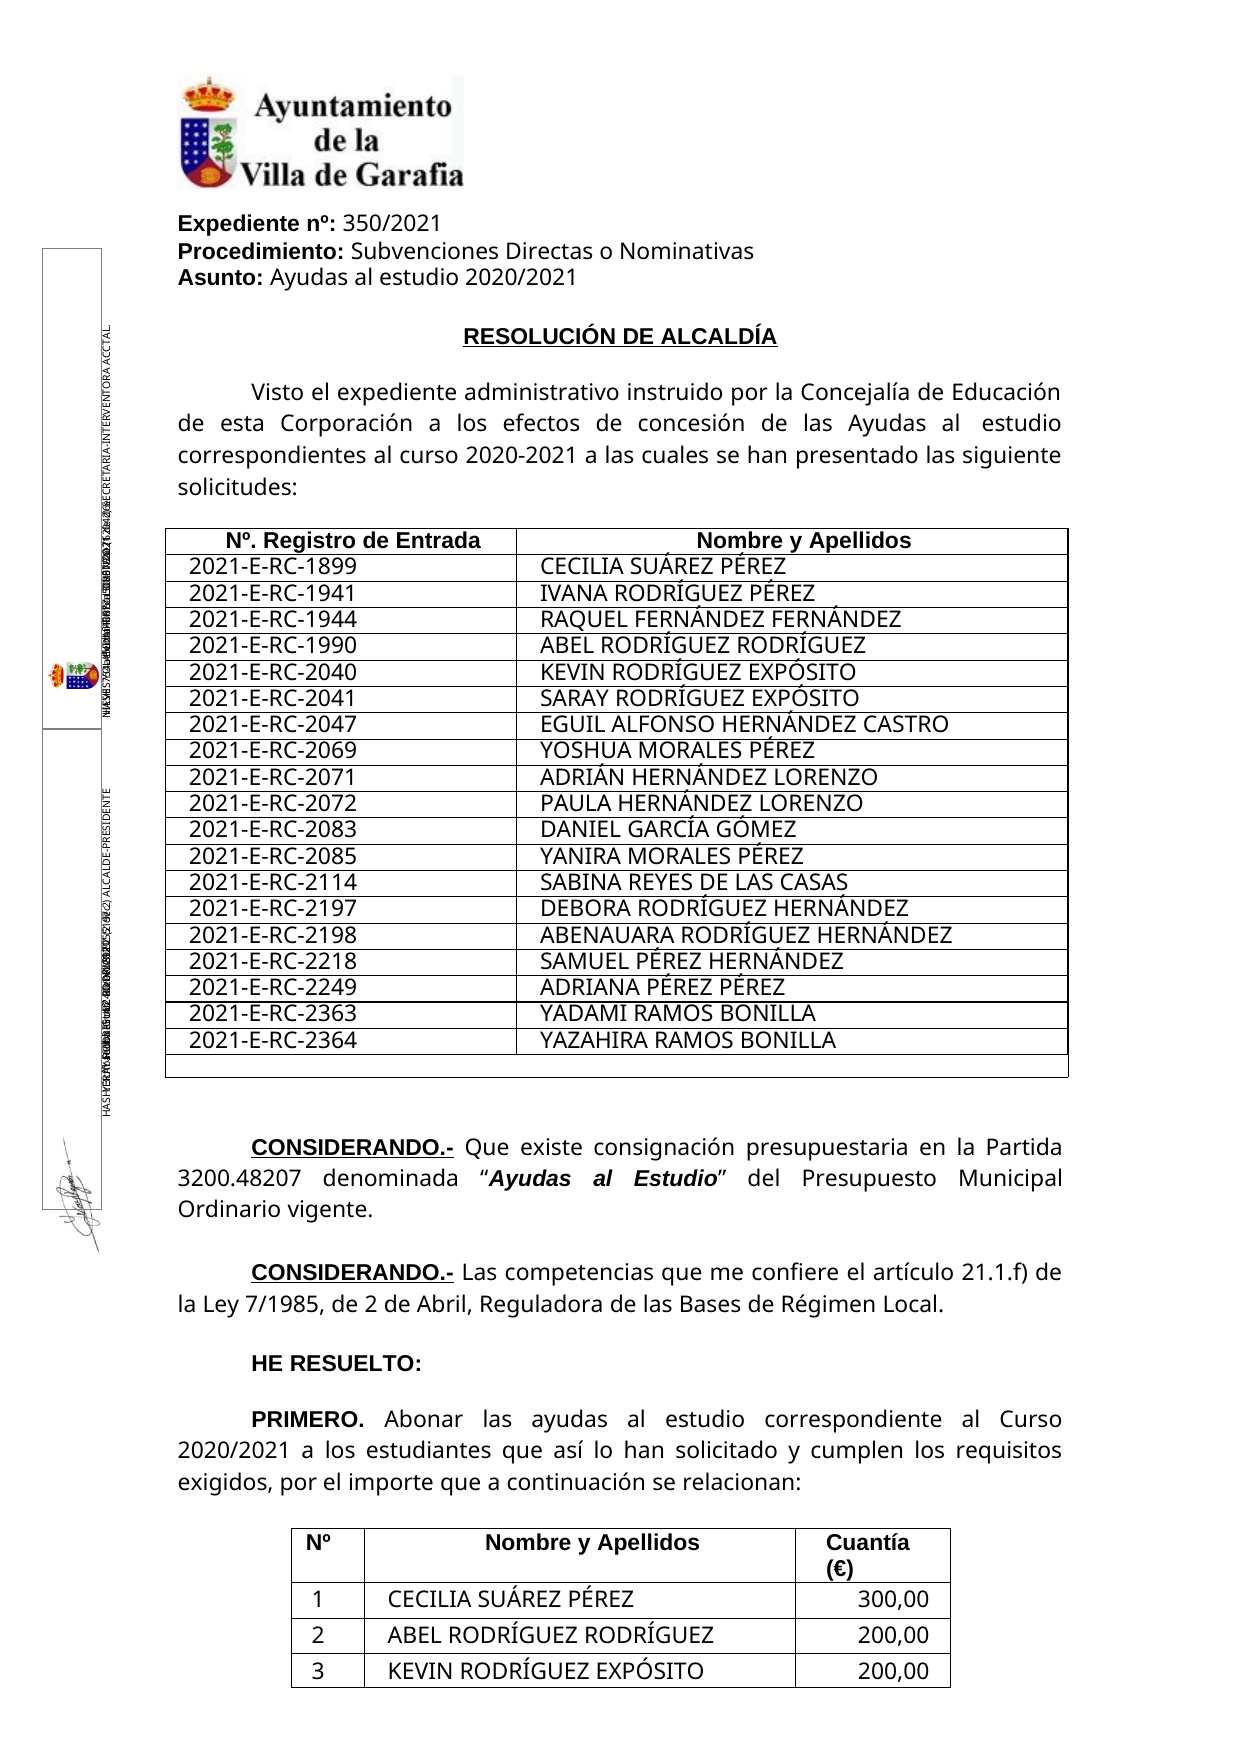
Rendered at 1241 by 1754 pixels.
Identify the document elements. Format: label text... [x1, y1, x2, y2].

table_cell 2021-E-RC-2083 [166, 818, 516, 844]
text Visto el expediente administrativo instruido por la Concejalía de Educación de esta Corporación a los efectos de concesión de las Ayudas al estudio correspondientes al curso 2020-2021 a las cuales se han presentado las siguiente solicitudes: [177, 376, 1062, 502]
table_cell PAULA HERNÁNDEZ LORENZO [517, 792, 1067, 817]
table_cell CECILIA SUÁREZ PÉREZ [365, 1583, 795, 1618]
table_cell 2021-E-RC-1899 [166, 555, 516, 581]
table_cell DEBORA RODRÍGUEZ HERNÁNDEZ [517, 897, 1067, 922]
table_cell 2021-E-RC-1941 [166, 582, 516, 607]
table_header Nombre y Apellidos [517, 529, 1067, 554]
table_cell YANIRA MORALES PÉREZ [517, 845, 1067, 870]
table_cell IVANA RODRÍGUEZ PÉREZ [517, 582, 1067, 607]
picture [55, 1135, 101, 1209]
table_cell EGUIL ALFONSO HERNÁNDEZ CASTRO [517, 713, 1067, 738]
table_cell 2021-E-RC-2085 [166, 845, 516, 870]
picture [55, 1210, 101, 1253]
table_cell DANIEL GARCÍA GÓMEZ [517, 818, 1067, 844]
table_cell 2 [292, 1619, 364, 1653]
table_cell 2021-E-RC-2249 [166, 976, 516, 1001]
picture [47, 662, 99, 689]
table_cell 2021-E-RC-2040 [166, 661, 516, 686]
table_cell 2021-E-RC-2363 [166, 1003, 516, 1028]
table_cell 2021-E-RC-2041 [166, 687, 516, 712]
table_cell 2021-E-RC-2072 [166, 792, 516, 817]
text Procedimiento: Subvenciones Directas o Nominativas [177, 239, 1190, 265]
table_cell CECILIA SUÁREZ PÉREZ [517, 555, 1067, 581]
table_cell YADAMI RAMOS BONILLA [517, 1003, 1067, 1028]
table_cell SABINA REYES DE LAS CASAS [517, 871, 1067, 896]
table_cell ADRIÁN HERNÁNDEZ LORENZO [517, 766, 1067, 791]
table_header Nº. Registro de Entrada [166, 529, 516, 554]
table_cell KEVIN RODRÍGUEZ EXPÓSITO [517, 661, 1067, 686]
table_cell ABEL RODRÍGUEZ RODRÍGUEZ [517, 634, 1067, 659]
table_cell 2021-E-RC-2198 [166, 924, 516, 949]
table_cell ABENAUARA RODRÍGUEZ HERNÁNDEZ [517, 924, 1067, 949]
text PRIMERO. Abonar las ayudas al estudio correspondiente al Curso 2020/2021 a los estudiantes que así lo han solicitado y cumplen los requisitos exigidos, por el importe que a continuación se relacionan: [177, 1403, 1063, 1497]
table_cell ADRIANA PÉREZ PÉREZ [517, 976, 1067, 1001]
text CONSIDERANDO.- Que existe consignación presupuestaria en la Partida 3200.48207 denominada “Ayudas al Estudio” del Presupuesto Municipal Ordinario vigente. [177, 1131, 1063, 1224]
picture [177, 73, 464, 189]
table_cell KEVIN RODRÍGUEZ EXPÓSITO [365, 1654, 795, 1687]
table_cell 2021-E-RC-2071 [166, 766, 516, 791]
table_header Nombre y Apellidos [365, 1529, 795, 1582]
table_header Cuantía (€) [796, 1529, 950, 1582]
table_cell 2021-E-RC-1990 [166, 634, 516, 659]
table_cell 2021-E-RC-2047 [166, 713, 516, 738]
table_cell 1 [292, 1583, 364, 1618]
table_cell 200,00 [796, 1654, 950, 1687]
table_cell 2021-E-RC-2114 [166, 871, 516, 896]
table_header Nº [292, 1529, 364, 1582]
table_cell SARAY RODRÍGUEZ EXPÓSITO [517, 687, 1067, 712]
text Asunto: Ayudas al estudio 2020/2021 [177, 265, 1190, 291]
table_cell 2021-E-RC-1944 [166, 608, 516, 633]
table_cell 2021-E-RC-2197 [166, 897, 516, 922]
table_cell YOSHUA MORALES PÉREZ [517, 740, 1067, 765]
table_cell 2021-E-RC-2218 [166, 950, 516, 975]
table_cell SAMUEL PÉREZ HERNÁNDEZ [517, 950, 1067, 975]
subtitle HE RESUELTO: [251, 1350, 1190, 1376]
text CONSIDERANDO.- Las competencias que me confiere el artículo 21.1.f) de la Ley 7/1985, de 2 de Abril, Reguladora de las Bases de Régimen Local. [177, 1256, 1063, 1319]
table_cell 2021-E-RC-2069 [166, 740, 516, 765]
table_cell 3 [292, 1654, 364, 1687]
table_cell ABEL RODRÍGUEZ RODRÍGUEZ [365, 1619, 795, 1653]
table_cell 200,00 [796, 1619, 950, 1653]
table_cell 300,00 [796, 1583, 950, 1618]
table_cell 2021-E-RC-2364 [166, 1029, 516, 1054]
text RESOLUCIÓN DE ALCALDÍA [228, 323, 1013, 349]
table_cell YAZAHIRA RAMOS BONILLA [517, 1029, 1067, 1054]
text Expediente nº: 350/2021 [177, 207, 1190, 238]
table_cell RAQUEL FERNÁNDEZ FERNÁNDEZ [517, 608, 1067, 633]
